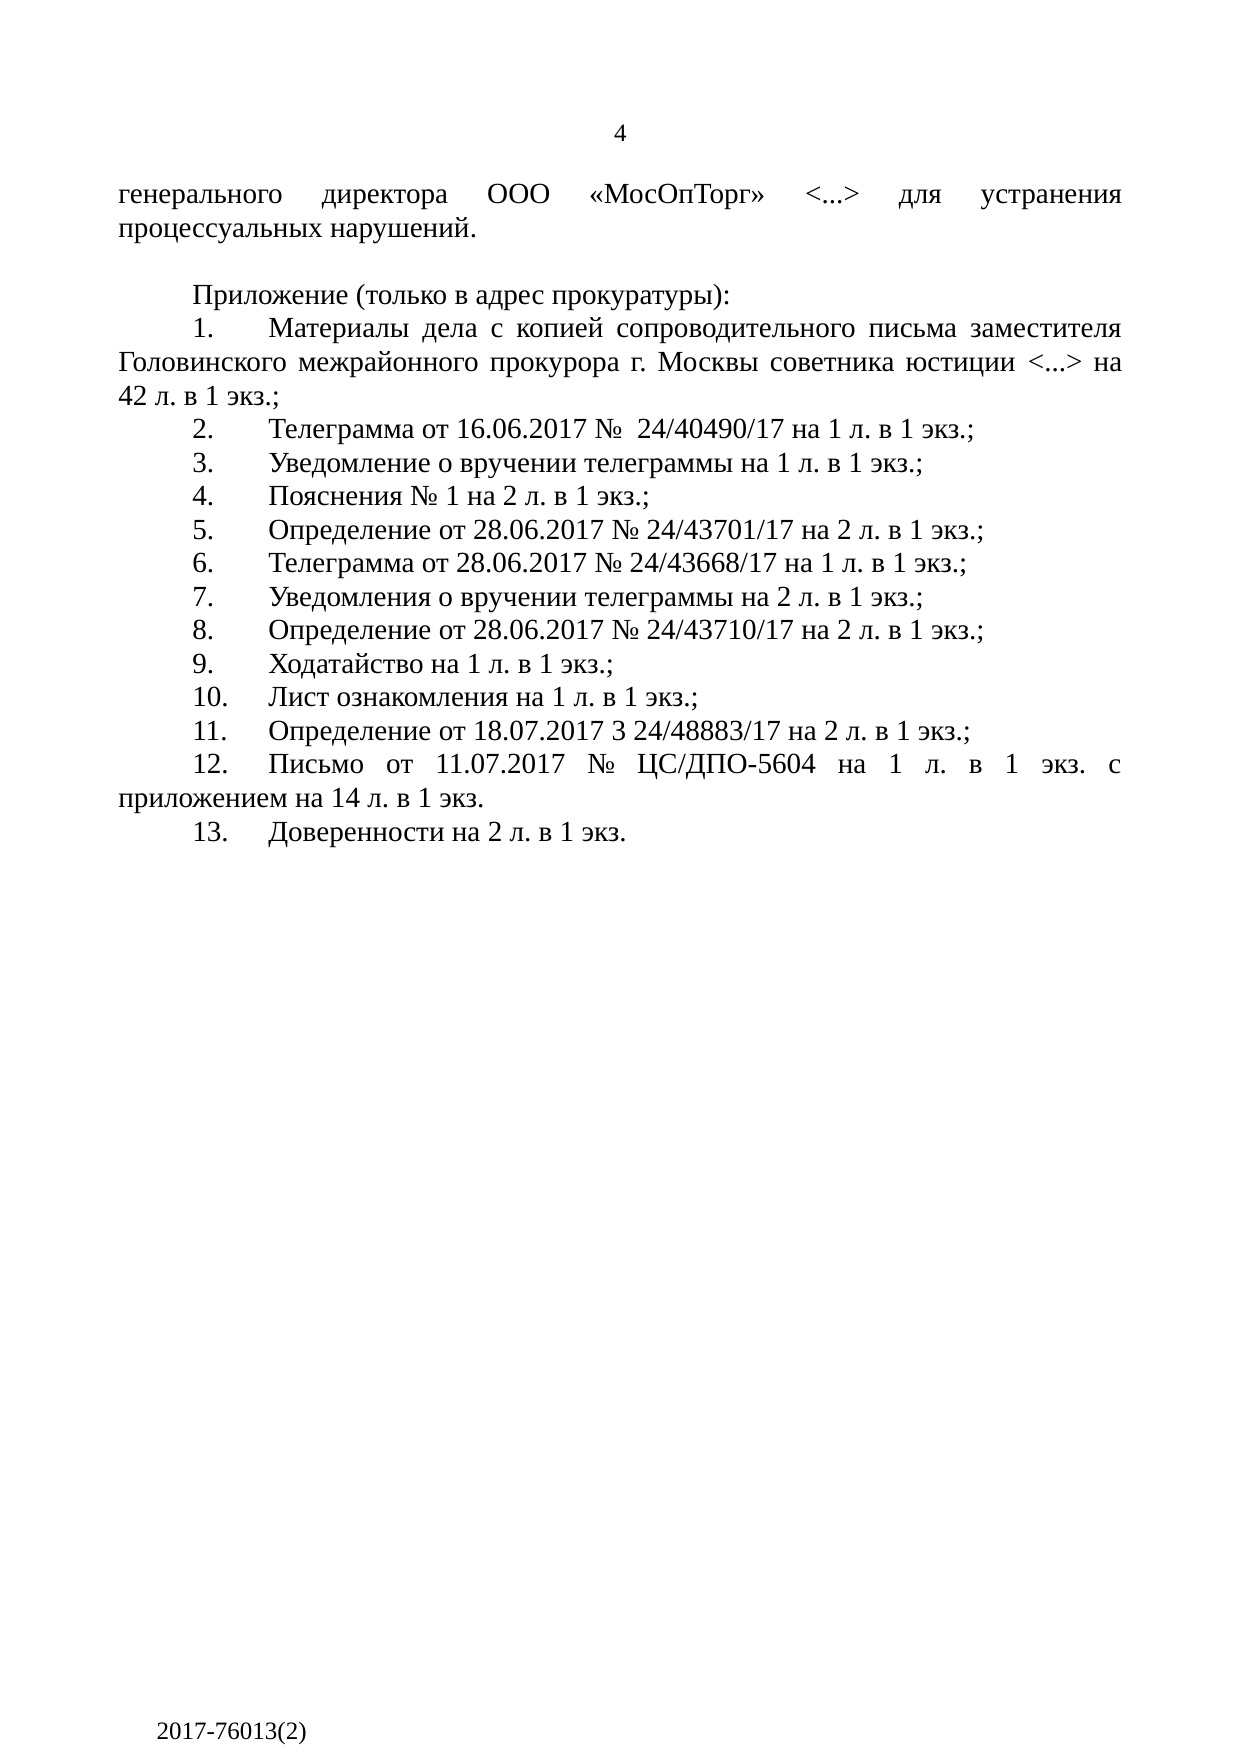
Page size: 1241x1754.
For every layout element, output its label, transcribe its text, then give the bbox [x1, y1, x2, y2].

list Ходатайство на 1 л. в 1 экз.; [118, 646, 1122, 679]
list Телеграмма от 28.06.2017 № 24/43668/17 на 1 л. в 1 экз.; [118, 545, 1122, 579]
text Приложение (только в адрес прокуратуры): [118, 277, 1122, 311]
list Уведомление о вручении телеграммы на 1 л. в 1 экз.; [118, 445, 1122, 478]
list Материалы дела с копией сопроводительного письма заместителя Головинского межрайонного прокурора г. Москвы советника юстиции <...> на 42 л. в 1 экз.; [118, 311, 1122, 411]
list Лист ознакомления на 1 л. в 1 экз.; [118, 679, 1122, 713]
list Доверенности на 2 л. в 1 экз. [118, 814, 1122, 847]
list Определение от 28.06.2017 № 24/43710/17 на 2 л. в 1 экз.; [118, 612, 1122, 646]
list Телеграмма от 16.06.2017 № 24/40490/17 на 1 л. в 1 экз.; [118, 411, 1122, 445]
text - генерального директора ООО «МосОпТорг» <...> для устранения процессуальных нарушений. [118, 176, 1122, 243]
list Определение от 18.07.2017 3 24/48883/17 на 2 л. в 1 экз.; [118, 713, 1122, 747]
list Определение от 28.06.2017 № 24/43701/17 на 2 л. в 1 экз.; [118, 512, 1122, 545]
list Письмо от 11.07.2017 № ЦС/ДПО-5604 на 1 л. в 1 экз. с приложением на 14 л. в 1 экз. [118, 747, 1122, 814]
list Пояснения № 1 на 2 л. в 1 экз.; [118, 478, 1122, 512]
list Уведомления о вручении телеграммы на 2 л. в 1 экз.; [118, 579, 1122, 612]
